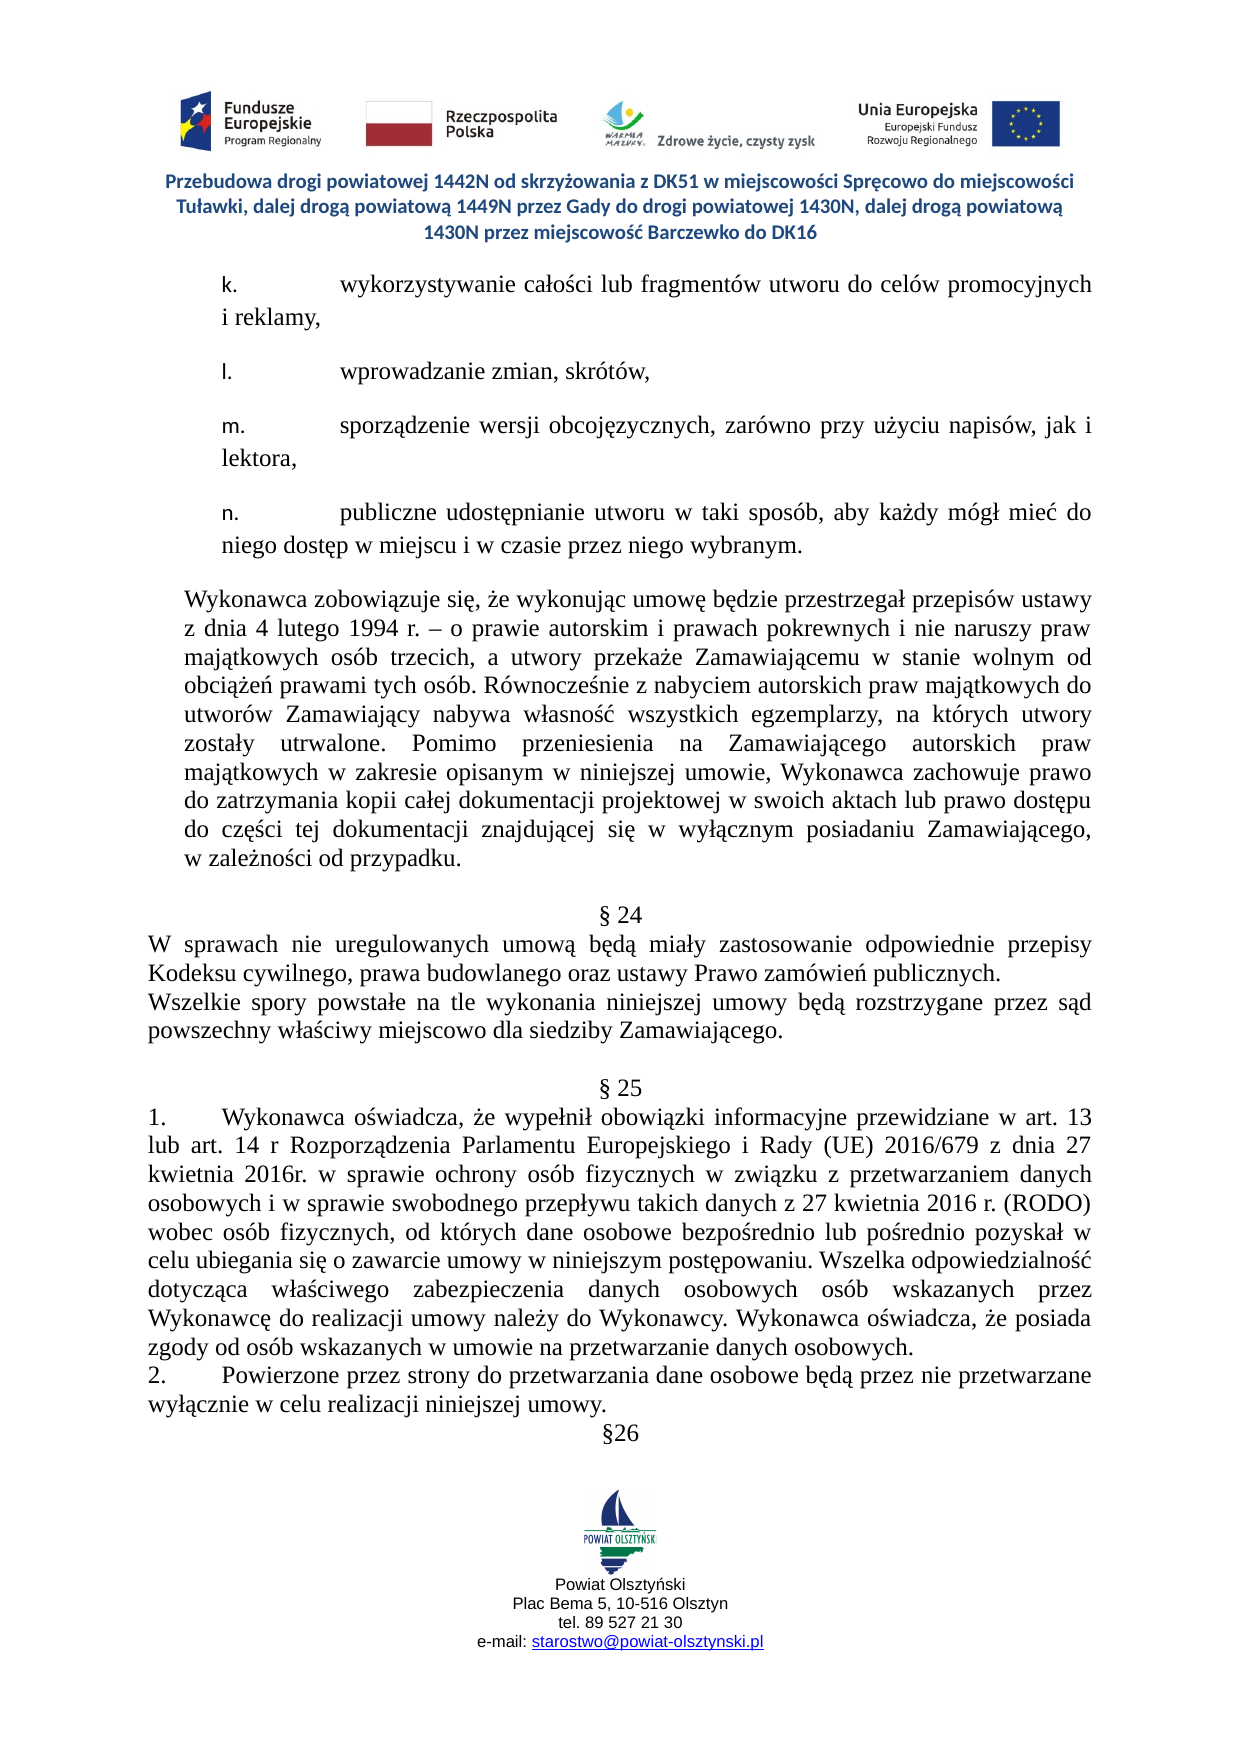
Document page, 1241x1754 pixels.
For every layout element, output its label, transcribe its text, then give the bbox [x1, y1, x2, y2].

text Wszelkie spory powstałe na tle wykonania niniejszej umowy będą rozstrzygane przez sąd powszechny właściwy miejscowo dla siedziby Zamawiającego. [148, 987, 1093, 1044]
text §26 [148, 1418, 1093, 1447]
list wprowadzanie zmian, skrótów, [221, 356, 1093, 385]
text 1. Wykonawca oświadcza, że wypełnił obowiązki informacyjne przewidziane w art. 13 lub art. 14 r Rozporządzenia Parlamentu Europejskiego i Rady (UE) 2016/679 z dnia 27 kwietnia 2016r. w sprawie ochrony osób fizycznych w związku z przetwarzaniem danych osobowych i w sprawie swobodnego przepływu takich danych z 27 kwietnia 2016 r. (RODO) wobec osób fizycznych, od których dane osobowe bezpośrednio lub pośrednio pozyskał w celu ubiegania się o zawarcie umowy w niniejszym postępowaniu. Wszelka odpowiedzialność dotycząca właściwego zabezpieczenia danych osobowych osób wskazanych przez Wykonawcę do realizacji umowy należy do Wykonawcy. Wykonawca oświadcza, że posiada zgody od osób wskazanych w umowie na przetwarzanie danych osobowych. [148, 1102, 1093, 1361]
list publiczne udostępnianie utworu w taki sposób, aby każdy mógł mieć do niego dostęp w miejscu i w czasie przez niego wybranym. [221, 497, 1093, 559]
text 2. Powierzone przez strony do przetwarzania dane osobowe będą przez nie przetwarzane wyłącznie w celu realizacji niniejszej umowy. [148, 1361, 1093, 1418]
text Wykonawca zobowiązuje się, że wykonując umowę będzie przestrzegał przepisów ustawy z dnia 4 lutego 1994 r. – o prawie autorskim i prawach pokrewnych i nie naruszy praw majątkowych osób trzecich, a utwory przekaże Zamawiającemu w stanie wolnym od obciążeń prawami tych osób. Równocześnie z nabyciem autorskich praw majątkowych do utworów Zamawiający nabywa własność wszystkich egzemplarzy, na których utwory zostały utrwalone. Pomimo przeniesienia na Zamawiającego autorskich praw majątkowych w zakresie opisanym w niniejszej umowie, Wykonawca zachowuje prawo do zatrzymania kopii całej dokumentacji projektowej w swoich aktach lub prawo dostępu do części tej dokumentacji znajdującej się w wyłącznym posiadaniu Zamawiającego, w zależności od przypadku. [184, 584, 1093, 872]
text W sprawach nie uregulowanych umową będą miały zastosowanie odpowiednie przepisy Kodeksu cywilnego, prawa budowlanego oraz ustawy Prawo zamówień publicznych. [148, 929, 1093, 987]
list sporządzenie wersji obcojęzycznych, zarówno przy użyciu napisów, jak i lektora, [221, 410, 1093, 472]
list wykorzystywanie całości lub fragmentów utworu do celów promocyjnych i reklamy, [221, 269, 1093, 331]
text § 25 [148, 1073, 1093, 1102]
text § 24 [148, 901, 1093, 929]
